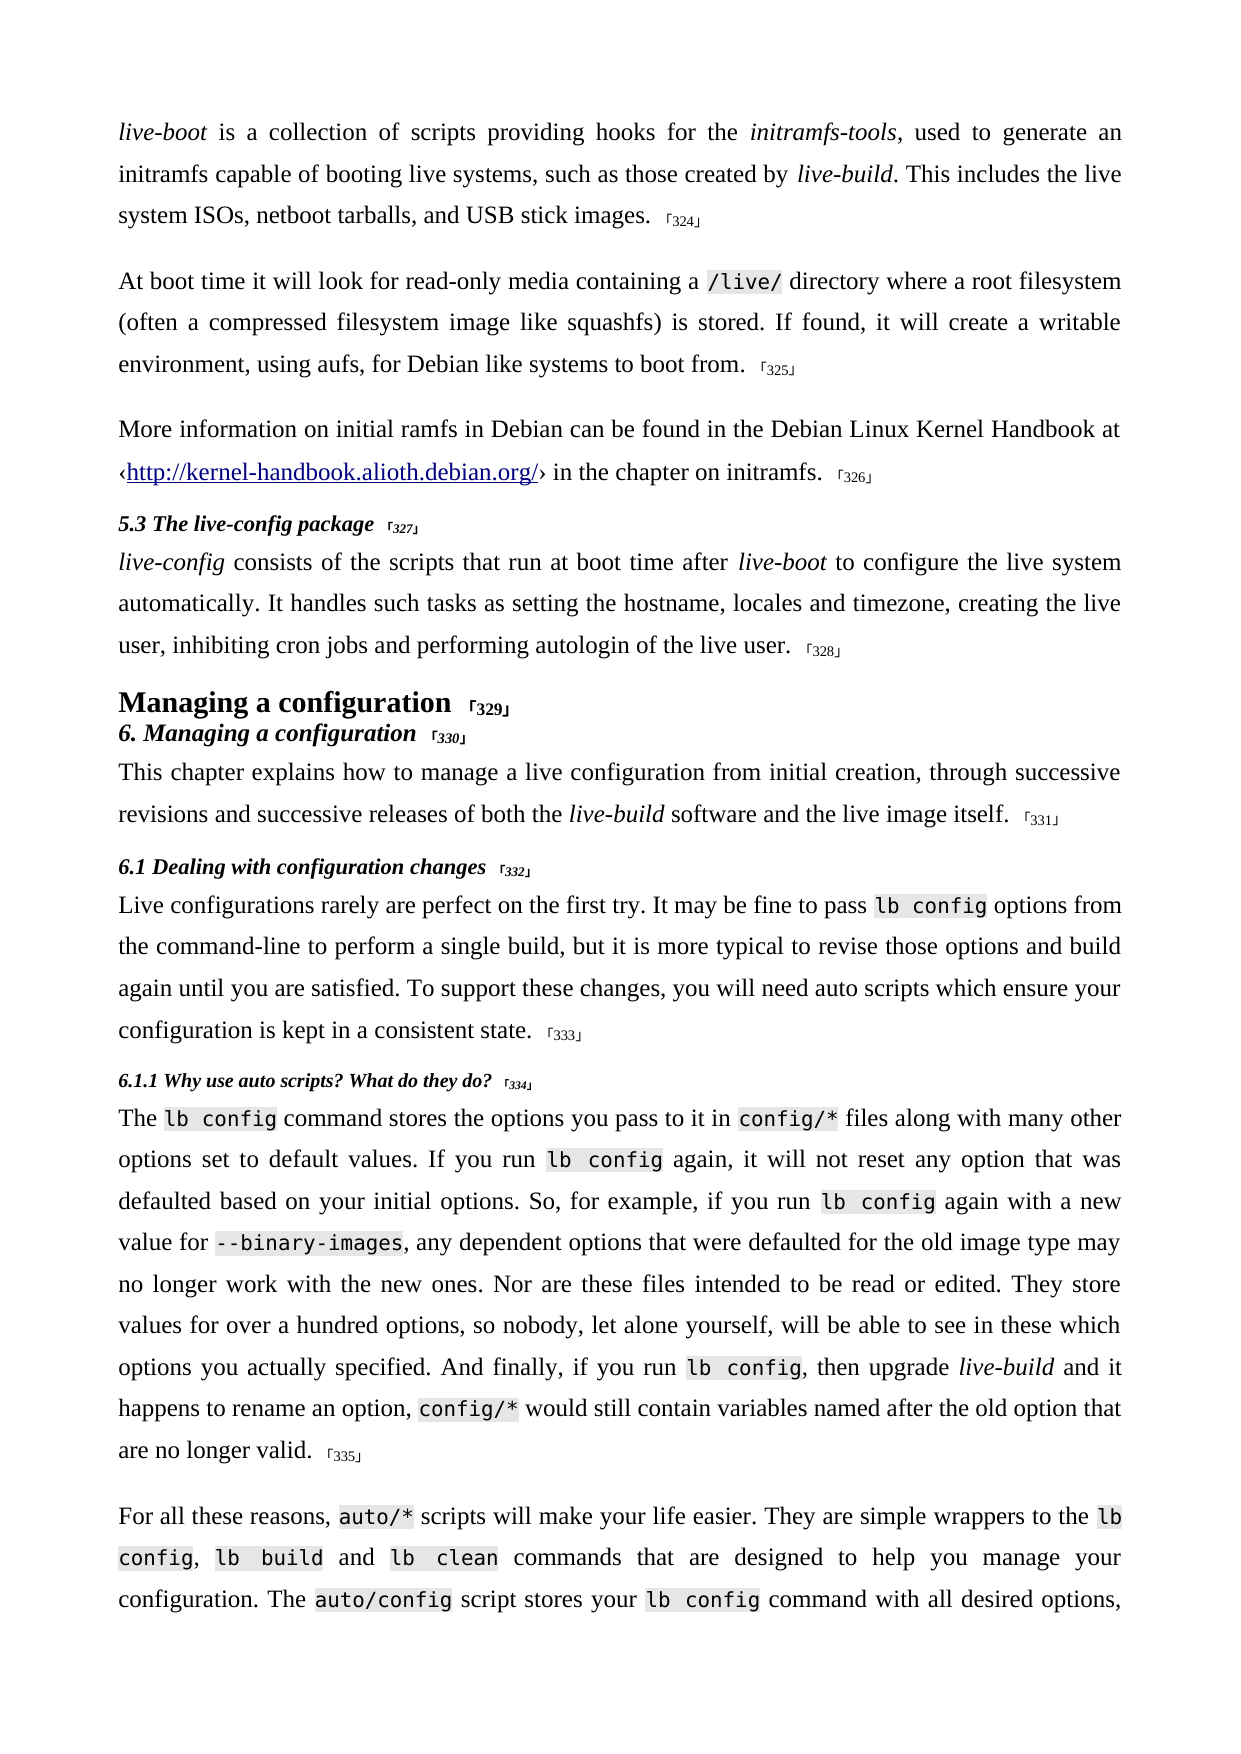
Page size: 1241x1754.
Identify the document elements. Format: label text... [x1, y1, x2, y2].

text Live configurations rarely are perfect on the first try. It may be fine to pass lb config options from the command-line to perform a single build, but it is more typical to revise those options and build again until you are satisfied. To support these changes, you will need auto scripts which ensure your configuration is kept in a consistent state. 「333」 [118, 891, 1122, 1044]
subtitle 6.1 Dealing with configuration changes 「332」 [118, 854, 1122, 879]
text live-boot is a collection of scripts providing hooks for the initramfs-tools, used to generate an initramfs capable of booting live systems, such as those created by live-build. This includes the live system ISOs, netboot tarballs, and USB stick images. 「324」 [118, 118, 1122, 229]
text This chapter explains how to manage a live configuration from initial creation, through successive revisions and successive releases of both the live-build software and the live image itself. 「331」 [118, 758, 1122, 828]
text At boot time it will look for read-only media containing a /live/ directory where a root filesystem (often a compressed filesystem image like squashfs) is stored. If found, it will create a writable environment, using aufs, for Debian like systems to boot from. 「325」 [118, 267, 1122, 378]
text For all these reasons, auto/* scripts will make your life easier. They are simple wrappers to the lb config, lb build and lb clean commands that are designed to help you manage your configuration. The auto/config script stores your lb config command with all desired options, [118, 1502, 1122, 1613]
subtitle 5.3 The live-config package 「327」 [118, 511, 1122, 536]
subtitle 6.1.1 Why use auto scripts? What do they do? 「334」 [118, 1069, 1122, 1092]
text More information on initial ramfs in Debian can be found in the Debian Linux Kernel Handbook at ‹http://kernel-handbook.alioth.debian.org/› in the chapter on initramfs. 「326」 [118, 416, 1122, 485]
text The lb config command stores the options you pass to it in config/* files along with many other options set to default values. If you run lb config again, it will not reset any option that was defaulted based on your initial options. So, for example, if you run lb config again with a new value for --binary-images, any dependent options that were defaulted for the old image type may no longer work with the new ones. Nor are these files intended to be read or edited. They store values for over a hundred options, so nobody, let alone yourself, will be able to see in these which options you actually specified. And finally, if you run lb config, then upgrade live-build and it happens to rename an option, config/* would still contain variables named after the old option that are no longer valid. 「335」 [118, 1104, 1122, 1464]
text live-config consists of the scripts that run at boot time after live-boot to configure the live system automatically. It handles such tasks as setting the hostname, locales and timezone, creating the live user, inhibiting cron jobs and performing autologin of the live user. 「328」 [118, 548, 1122, 659]
subtitle 6. Managing a configuration 「330」 [118, 719, 1122, 747]
subtitle Managing a configuration 「329」 [118, 685, 1122, 719]
